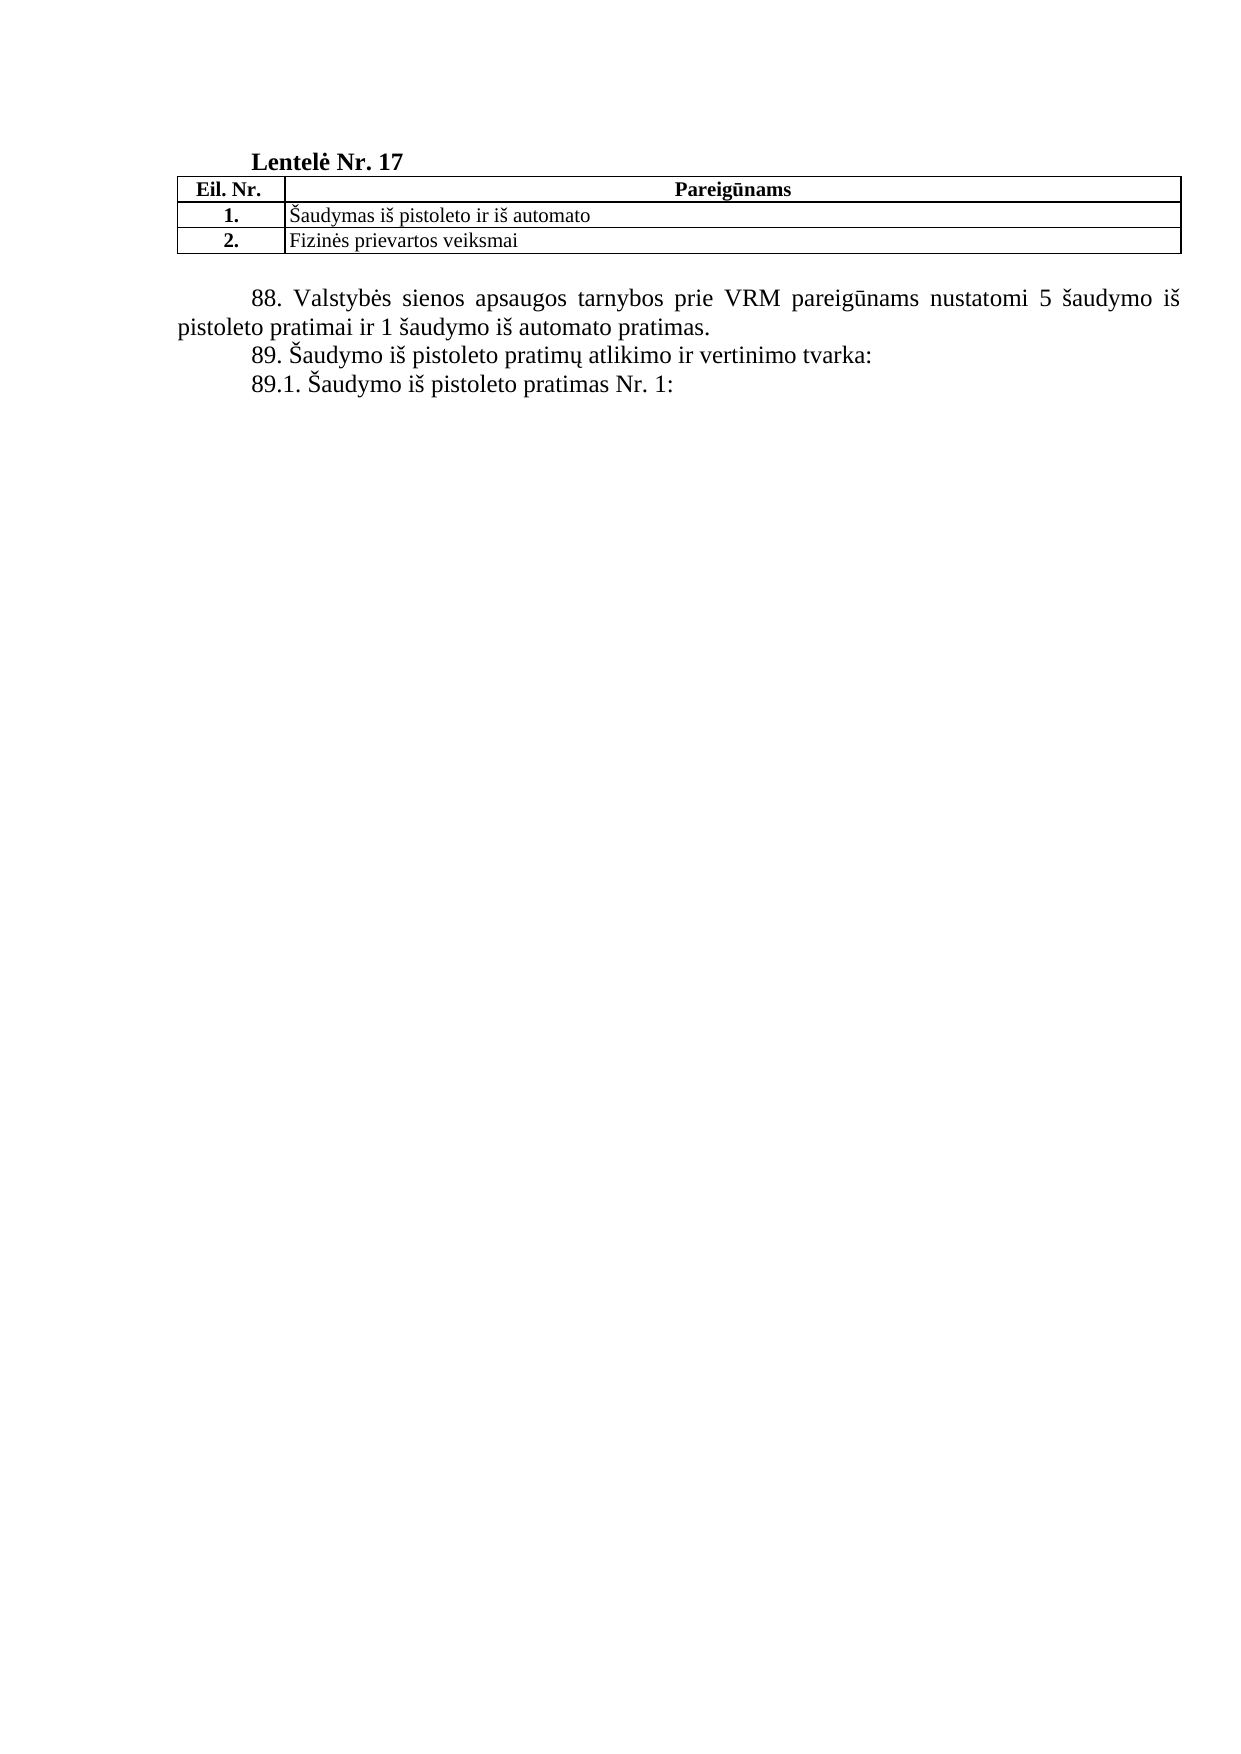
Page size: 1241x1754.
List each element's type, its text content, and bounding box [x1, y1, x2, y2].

text 88. Valstybės sienos apsaugos tarnybos prie VRM pareigūnams nustatomi 5 šaudymo iš pistoleto pratimai ir 1 šaudymo iš automato pratimas. [177, 283, 1181, 340]
text 89. Šaudymo iš pistoleto pratimų atlikimo ir vertinimo tvarka: [177, 340, 1181, 369]
text Lentelė Nr. 17 [177, 147, 1181, 176]
text 89.1. Šaudymo iš pistoleto pratimas Nr. 1: [177, 369, 1181, 398]
